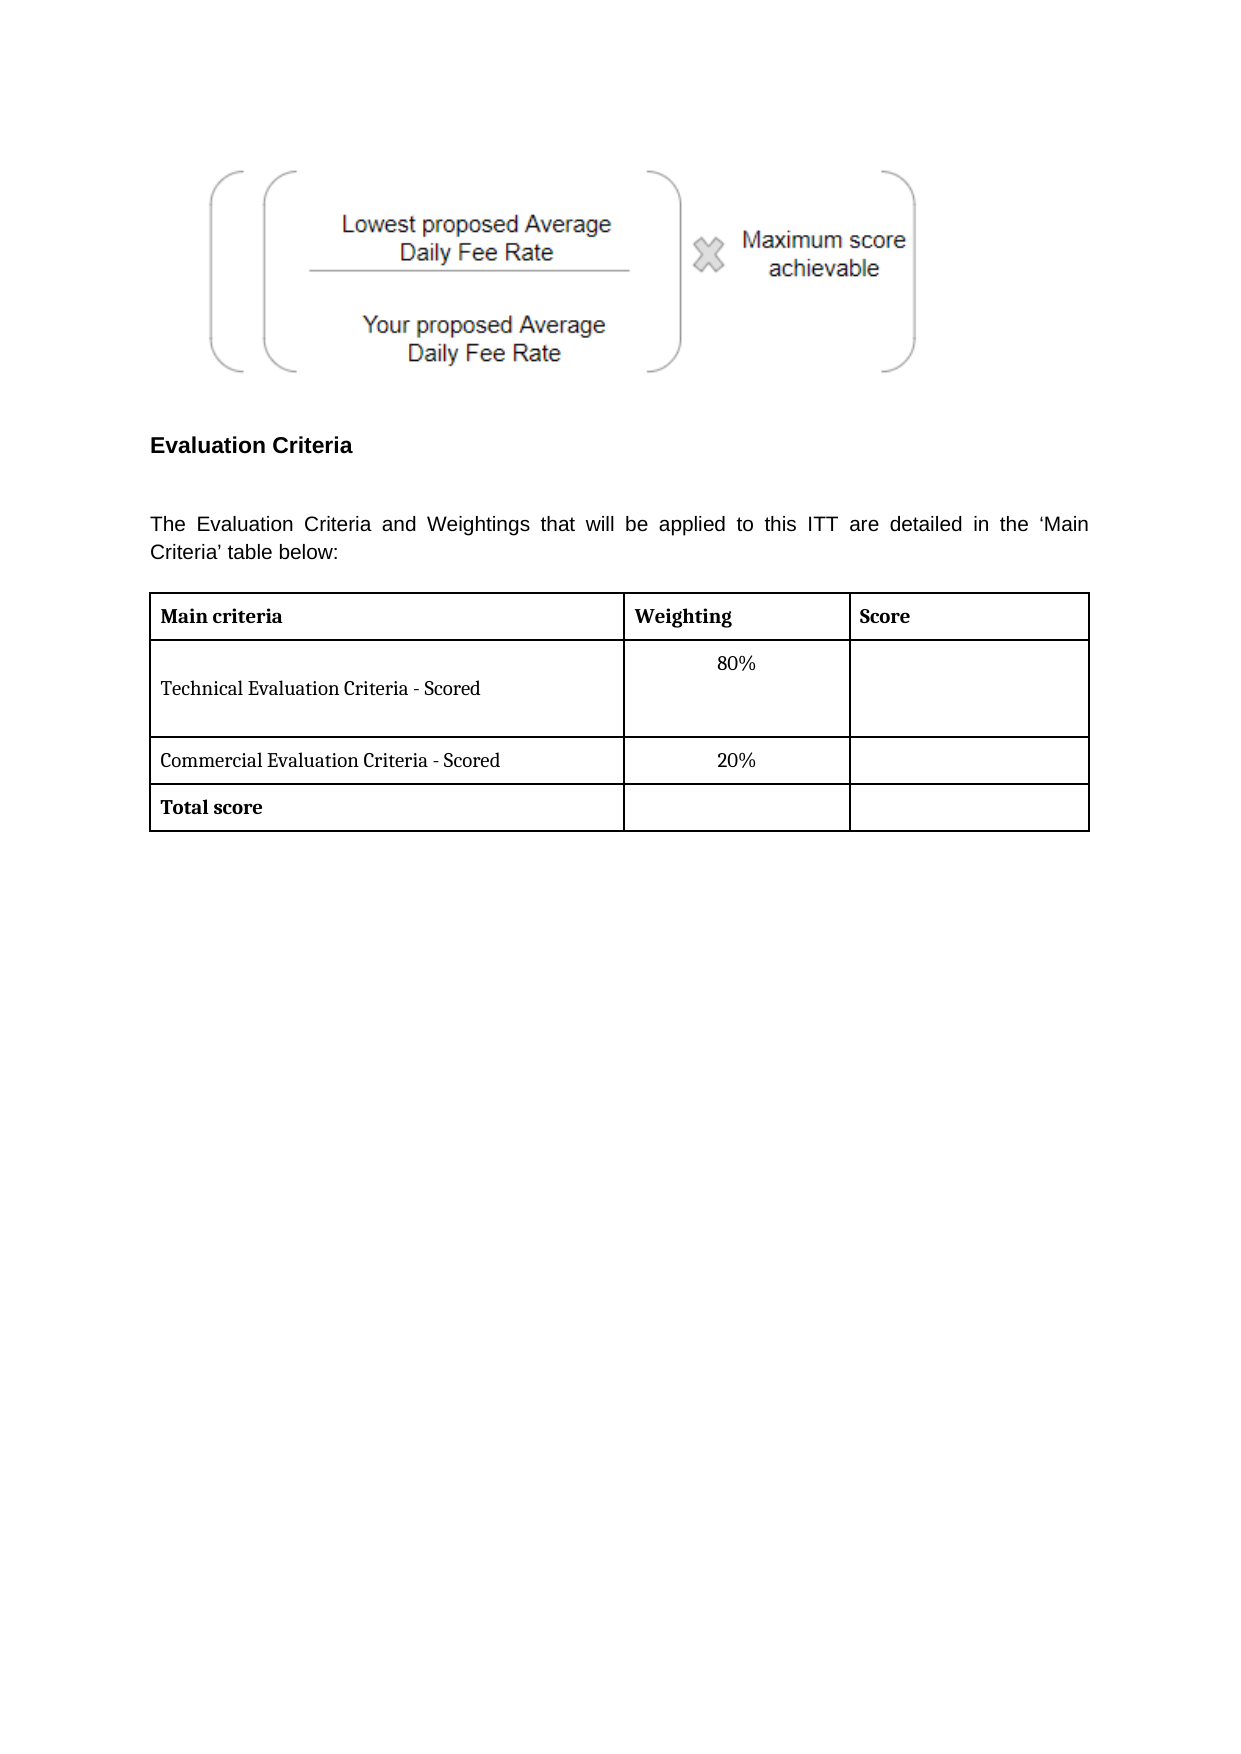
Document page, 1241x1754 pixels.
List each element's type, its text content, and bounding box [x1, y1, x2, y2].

table_cell Total score [151, 785, 623, 830]
table_cell Commercial Evaluation Criteria - Scored [151, 738, 623, 783]
table_cell [851, 641, 1088, 736]
table_cell [851, 738, 1088, 783]
table_cell Technical Evaluation Criteria - Scored [151, 641, 623, 736]
table_cell 80% [625, 641, 849, 736]
table_cell [851, 785, 1088, 830]
table_header Weighting [625, 594, 849, 639]
table_header Main criteria [151, 594, 623, 639]
table_cell 20% [625, 738, 849, 783]
table_header Score [851, 594, 1088, 639]
table_cell [625, 785, 849, 830]
text Evaluation Criteria [150, 432, 1091, 458]
text The Evaluation Criteria and Weightings that will be applied to this ITT are detailed in the ‘Main Criteria’ table below: [150, 512, 1091, 564]
